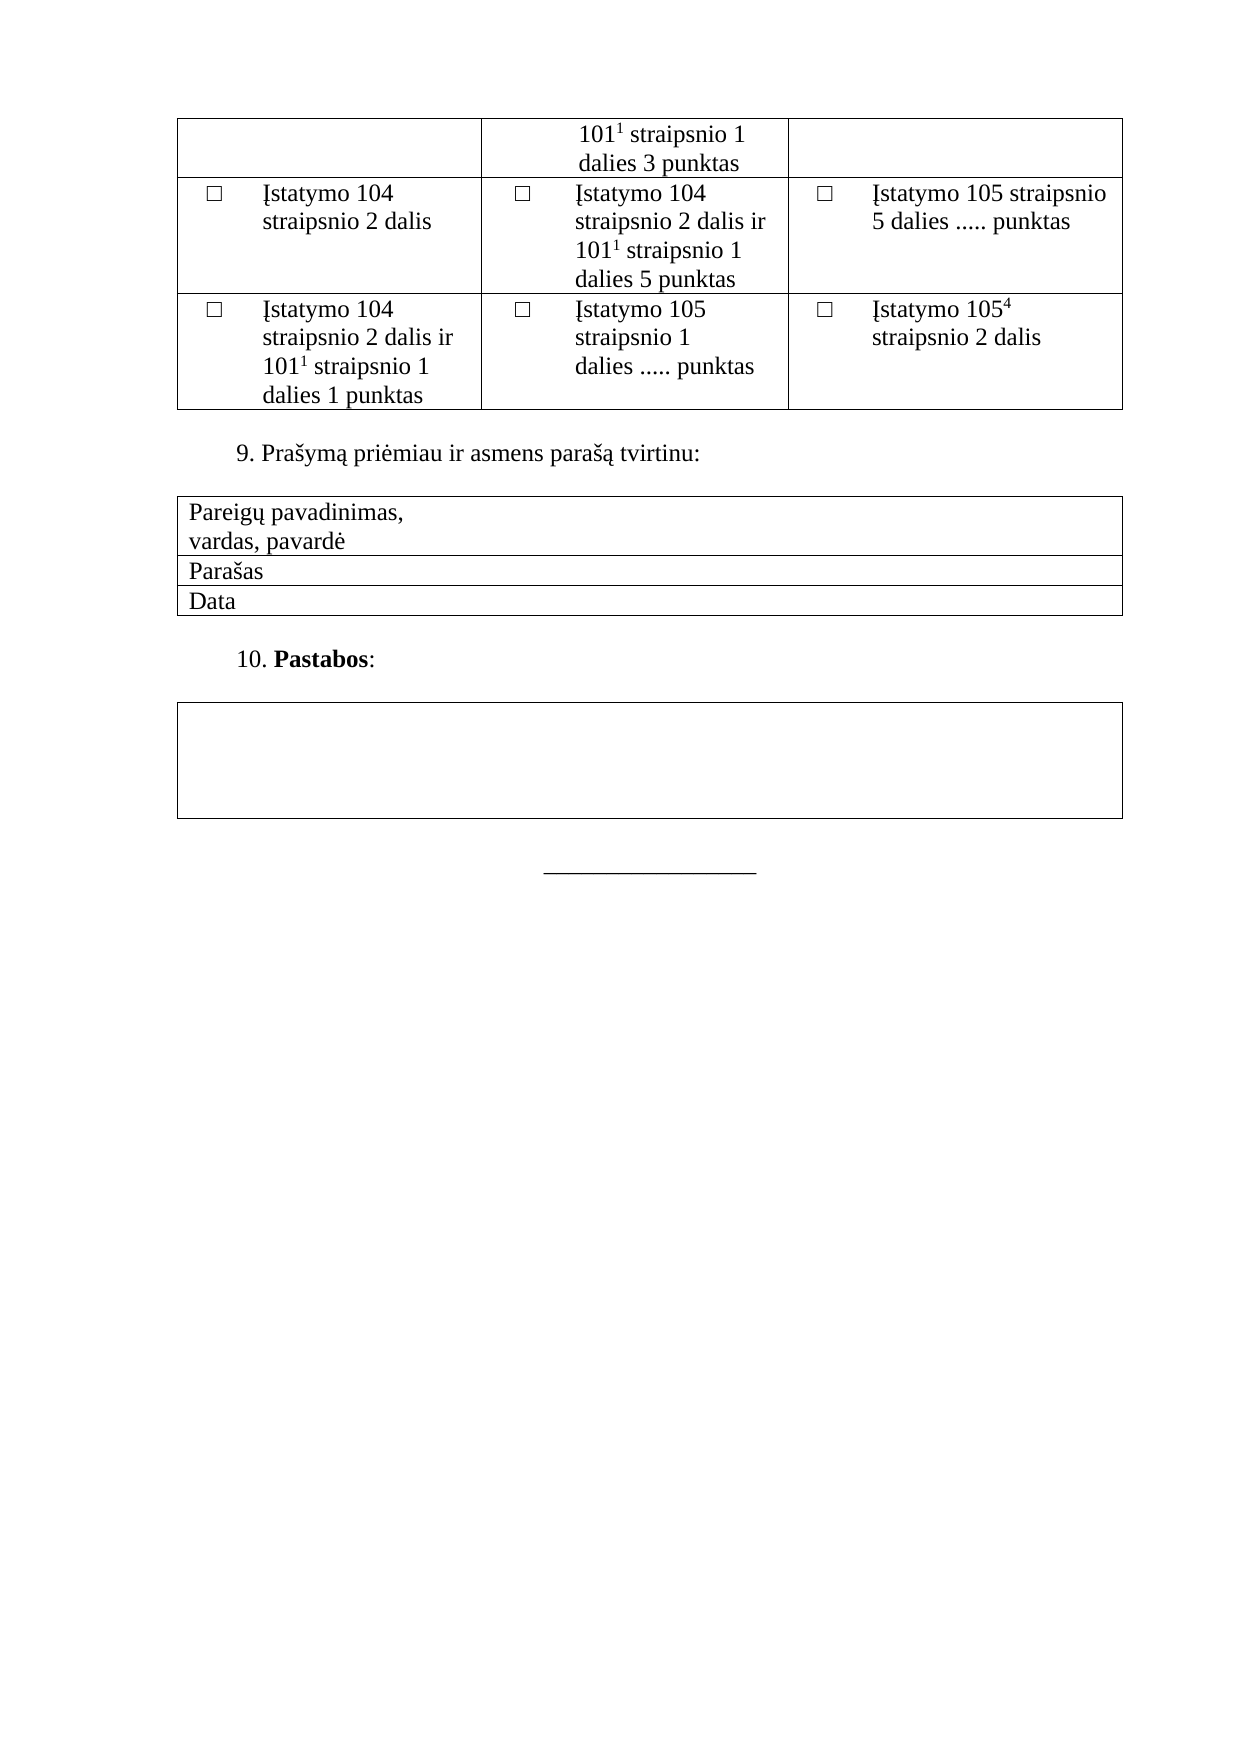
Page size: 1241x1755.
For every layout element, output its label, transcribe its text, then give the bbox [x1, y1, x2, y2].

text 9. Prašymą priėmiau ir asmens parašą tvirtinu: [177, 438, 1122, 467]
table_cell Įstatymo 1054 straipsnio 2 dalis [861, 294, 1122, 409]
table_header □[] [178, 119, 251, 177]
table_cell □[] [482, 178, 563, 293]
table_header 1011 straipsnio 1 dalies 3 punktas [564, 119, 788, 177]
table_cell Parašas [178, 556, 1122, 585]
table_header [178, 703, 1122, 818]
table_cell Įstatymo 104 straipsnio 2 dalis ir 1011 straipsnio 1 dalies 1 punktas [251, 294, 481, 409]
text _________________ [177, 848, 1122, 876]
text 10. Pastabos: [177, 644, 1122, 673]
table_header [861, 119, 1122, 177]
table_cell □[] [789, 178, 861, 293]
table_header [251, 119, 481, 177]
table_cell Įstatymo 104 straipsnio 2 dalis [251, 178, 481, 293]
table_cell □[] [482, 294, 563, 409]
table_cell Data [178, 586, 1122, 614]
table_header Pareigų pavadinimas, vardas, pavardė [178, 497, 1122, 554]
table_header □[] [789, 119, 861, 177]
table_cell □[] [178, 294, 251, 409]
table_cell □[] [789, 294, 861, 409]
table_cell Įstatymo 104 straipsnio 2 dalis ir 1011 straipsnio 1 dalies 5 punktas [564, 178, 788, 293]
table_cell Įstatymo 105 straipsnio 5 dalies ..... punktas [861, 178, 1122, 293]
table_header □[] [482, 119, 563, 177]
table_cell □[] [178, 178, 251, 293]
table_cell Įstatymo 105 straipsnio 1 dalies ..... punktas [564, 294, 788, 409]
